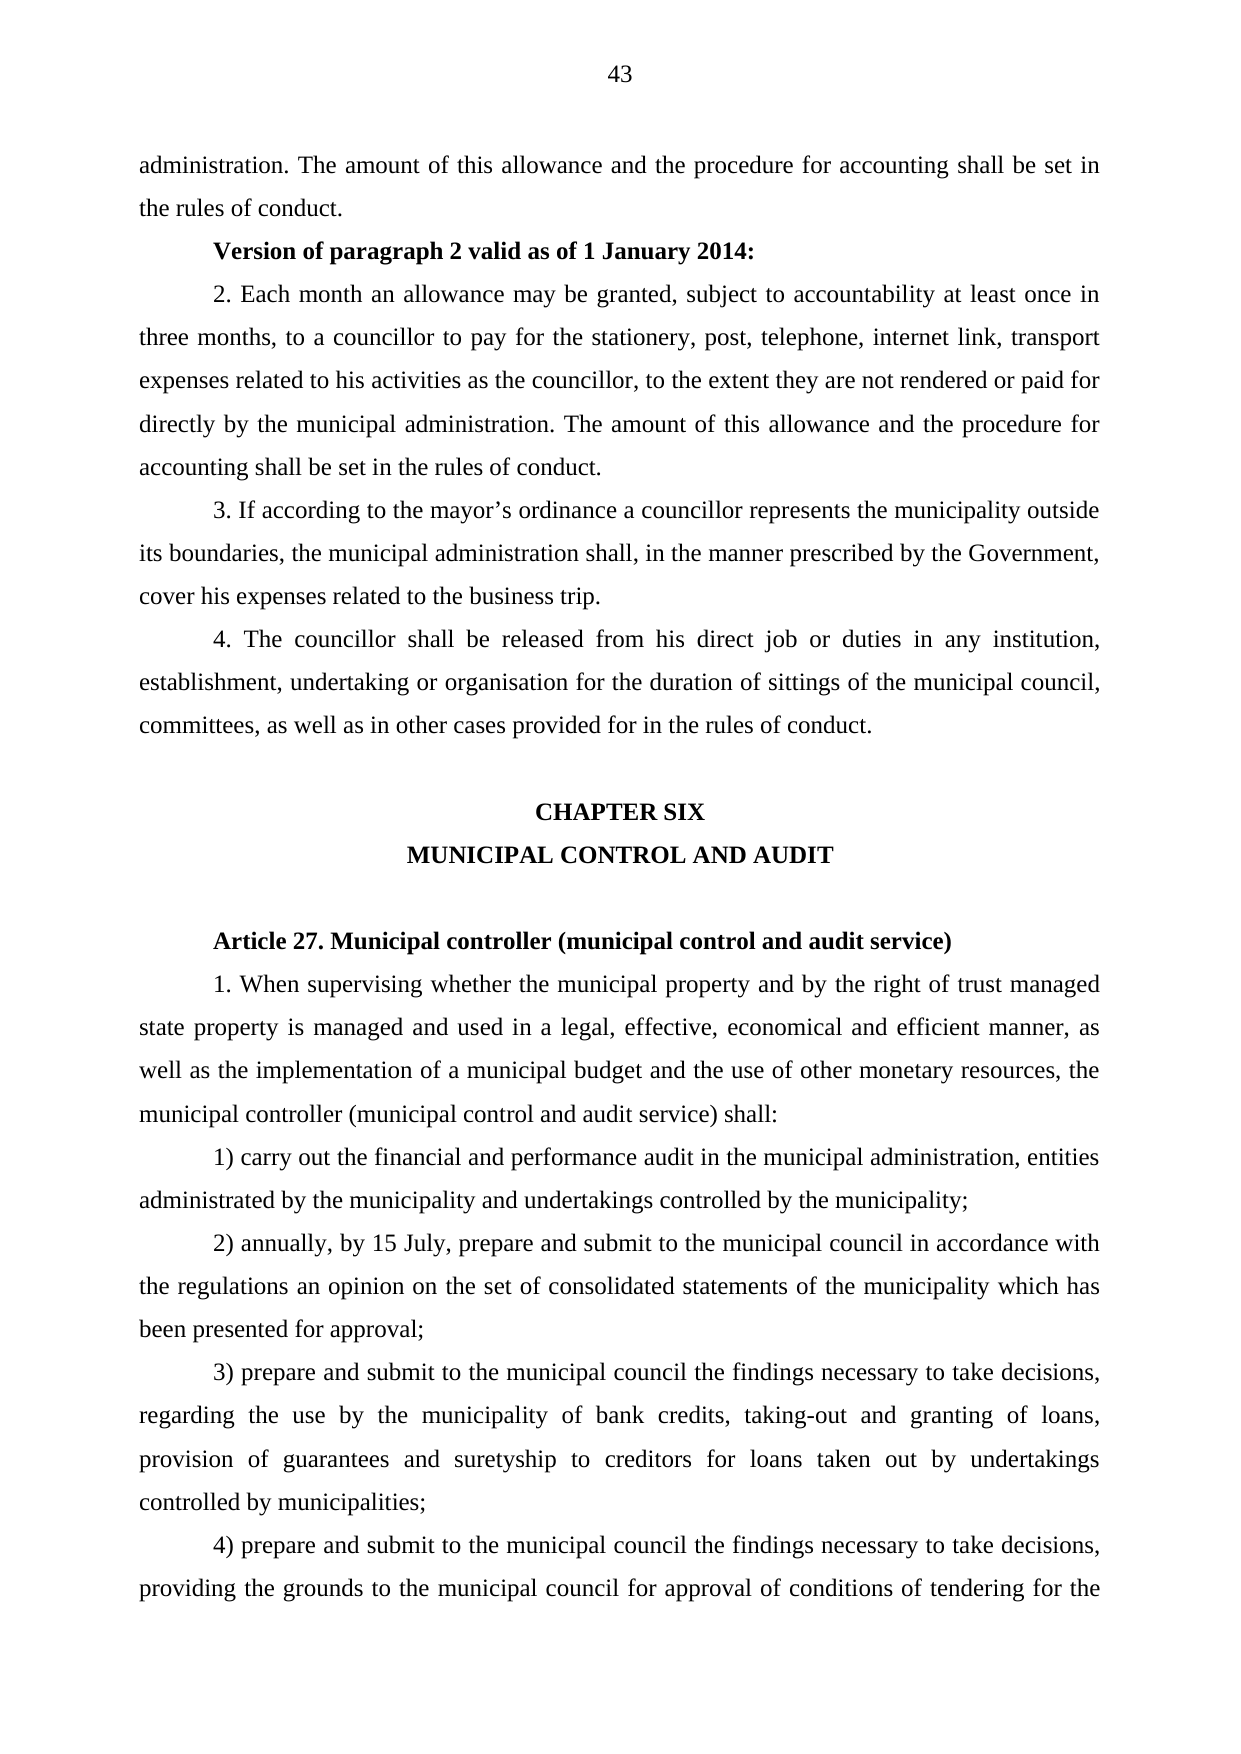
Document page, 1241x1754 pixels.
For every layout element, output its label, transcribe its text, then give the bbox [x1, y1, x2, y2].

text MUNICIPAL CONTROL AND AUDIT [139, 840, 1101, 869]
text 3. If according to the mayor’s ordinance a councillor represents the municipality outside its boundaries, the municipal administration shall, in the manner prescribed by the Government, cover his expenses related to the business trip. [139, 495, 1101, 610]
text 2) annually, by 15 July, prepare and submit to the municipal council in accordance with the regulations an opinion on the set of consolidated statements of the municipality which has been presented for approval; [139, 1228, 1101, 1343]
text 2. Each month an allowance may be granted, subject to accountability at least once in three months, to a councillor to pay for the stationery, post, telephone, internet link, transport expenses related to his activities as the councillor, to the extent they are not rendered or paid for directly by the municipal administration. The amount of this allowance and the procedure for accounting shall be set in the rules of conduct. [139, 279, 1101, 481]
text 4. The councillor shall be released from his direct job or duties in any institution, establishment, undertaking or organisation for the duration of sittings of the municipal council, committees, as well as in other cases provided for in the rules of conduct. [139, 624, 1101, 739]
text 4) prepare and submit to the municipal council the findings necessary to take decisions, providing the grounds to the municipal council for approval of conditions of tendering for the [139, 1530, 1101, 1602]
text CHAPTER SIX [139, 797, 1101, 826]
text 3) prepare and submit to the municipal council the findings necessary to take decisions, regarding the use by the municipality of bank credits, taking-out and granting of loans, provision of guarantees and suretyship to creditors for loans taken out by undertakings controlled by municipalities; [139, 1357, 1101, 1516]
text Version of paragraph 2 valid as of 1 January 2014: [139, 236, 1101, 265]
text Article 27. Municipal controller (municipal control and audit service) [139, 926, 1101, 955]
text administration. The amount of this allowance and the procedure for accounting shall be set in the rules of conduct. [139, 150, 1101, 222]
text 1) carry out the financial and performance audit in the municipal administration, entities administrated by the municipality and undertakings controlled by the municipality; [139, 1142, 1101, 1214]
text 1. When supervising whether the municipal property and by the right of trust managed state property is managed and used in a legal, effective, economical and efficient manner, as well as the implementation of a municipal budget and the use of other monetary resources, the municipal controller (municipal control and audit service) shall: [139, 969, 1101, 1127]
